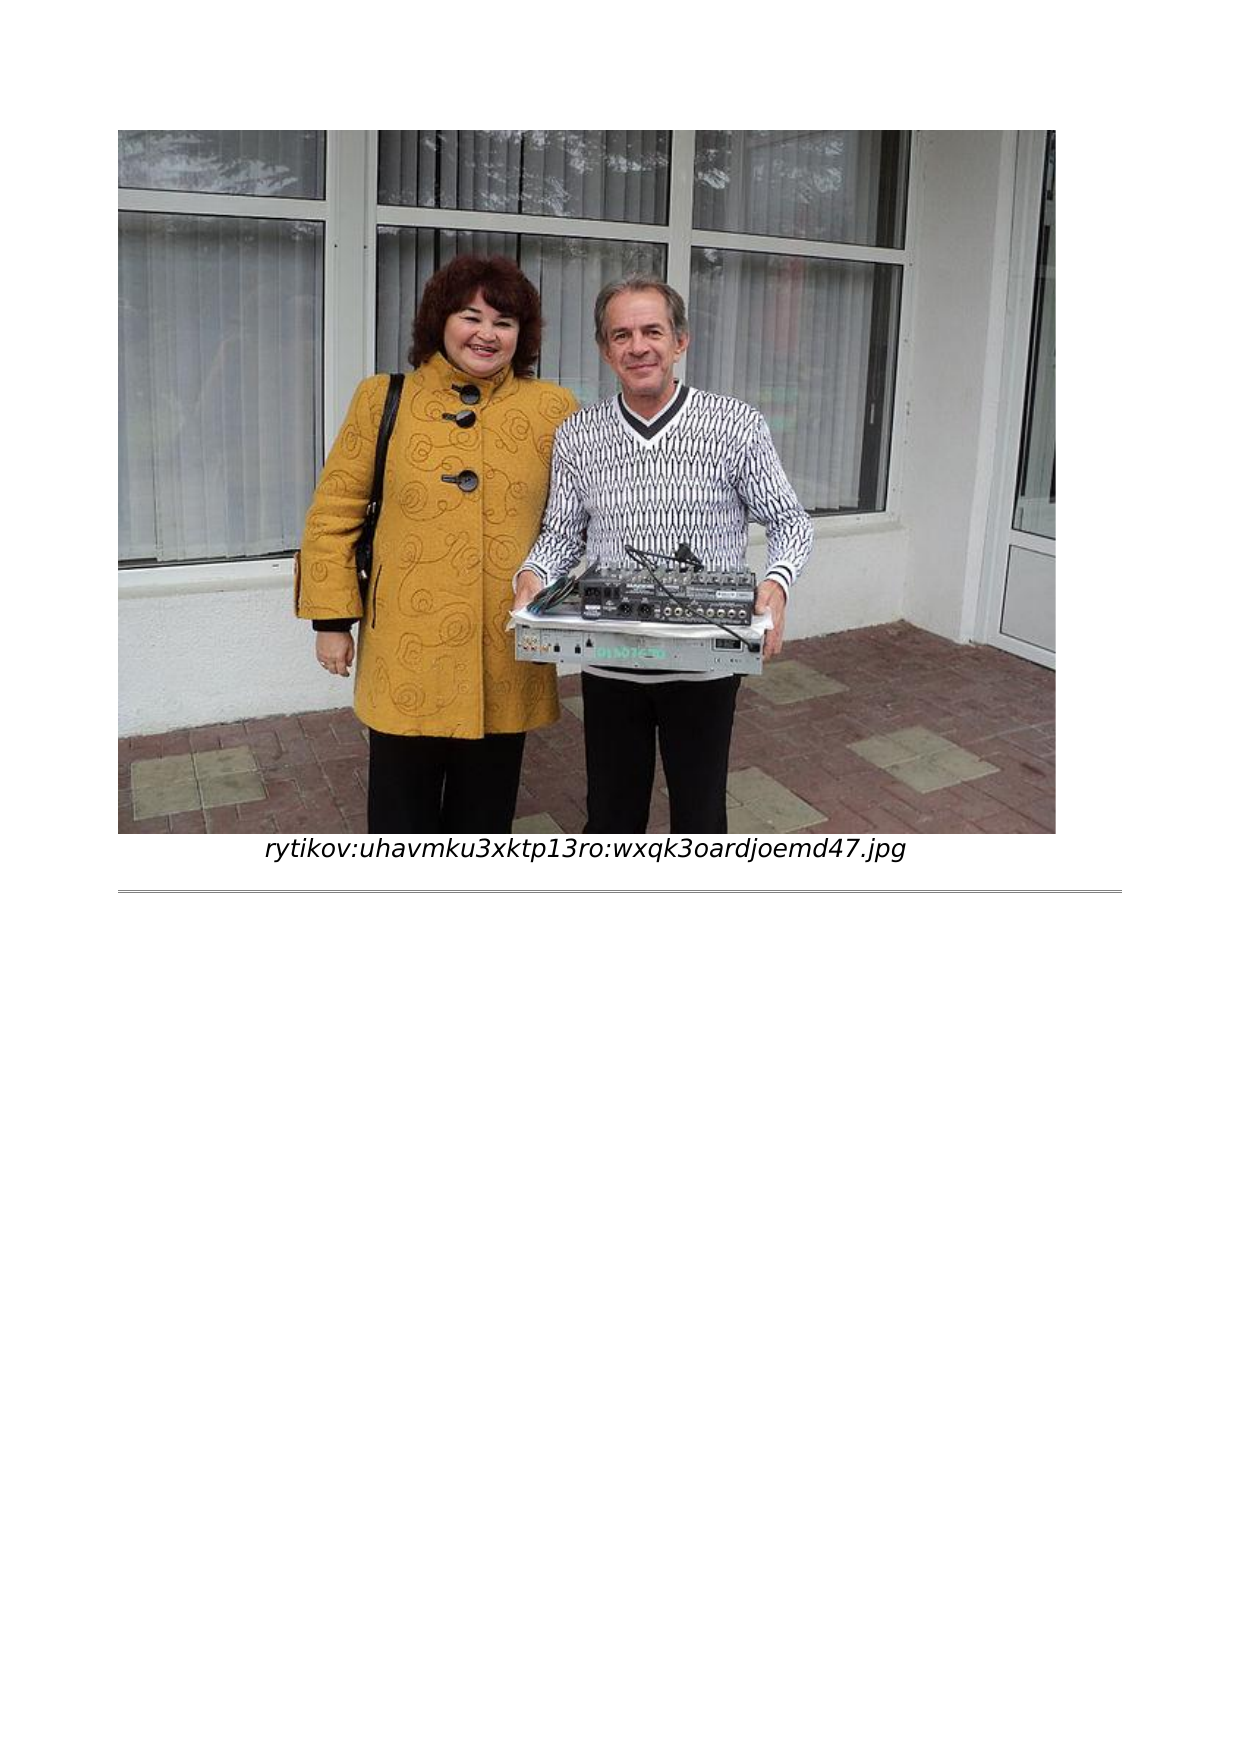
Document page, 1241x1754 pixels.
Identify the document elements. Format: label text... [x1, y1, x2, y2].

picture [118, 130, 1056, 834]
text rytikov:uhavmku3xktp13ro:wxqk3oardjoemd47.jpg [118, 834, 1056, 863]
